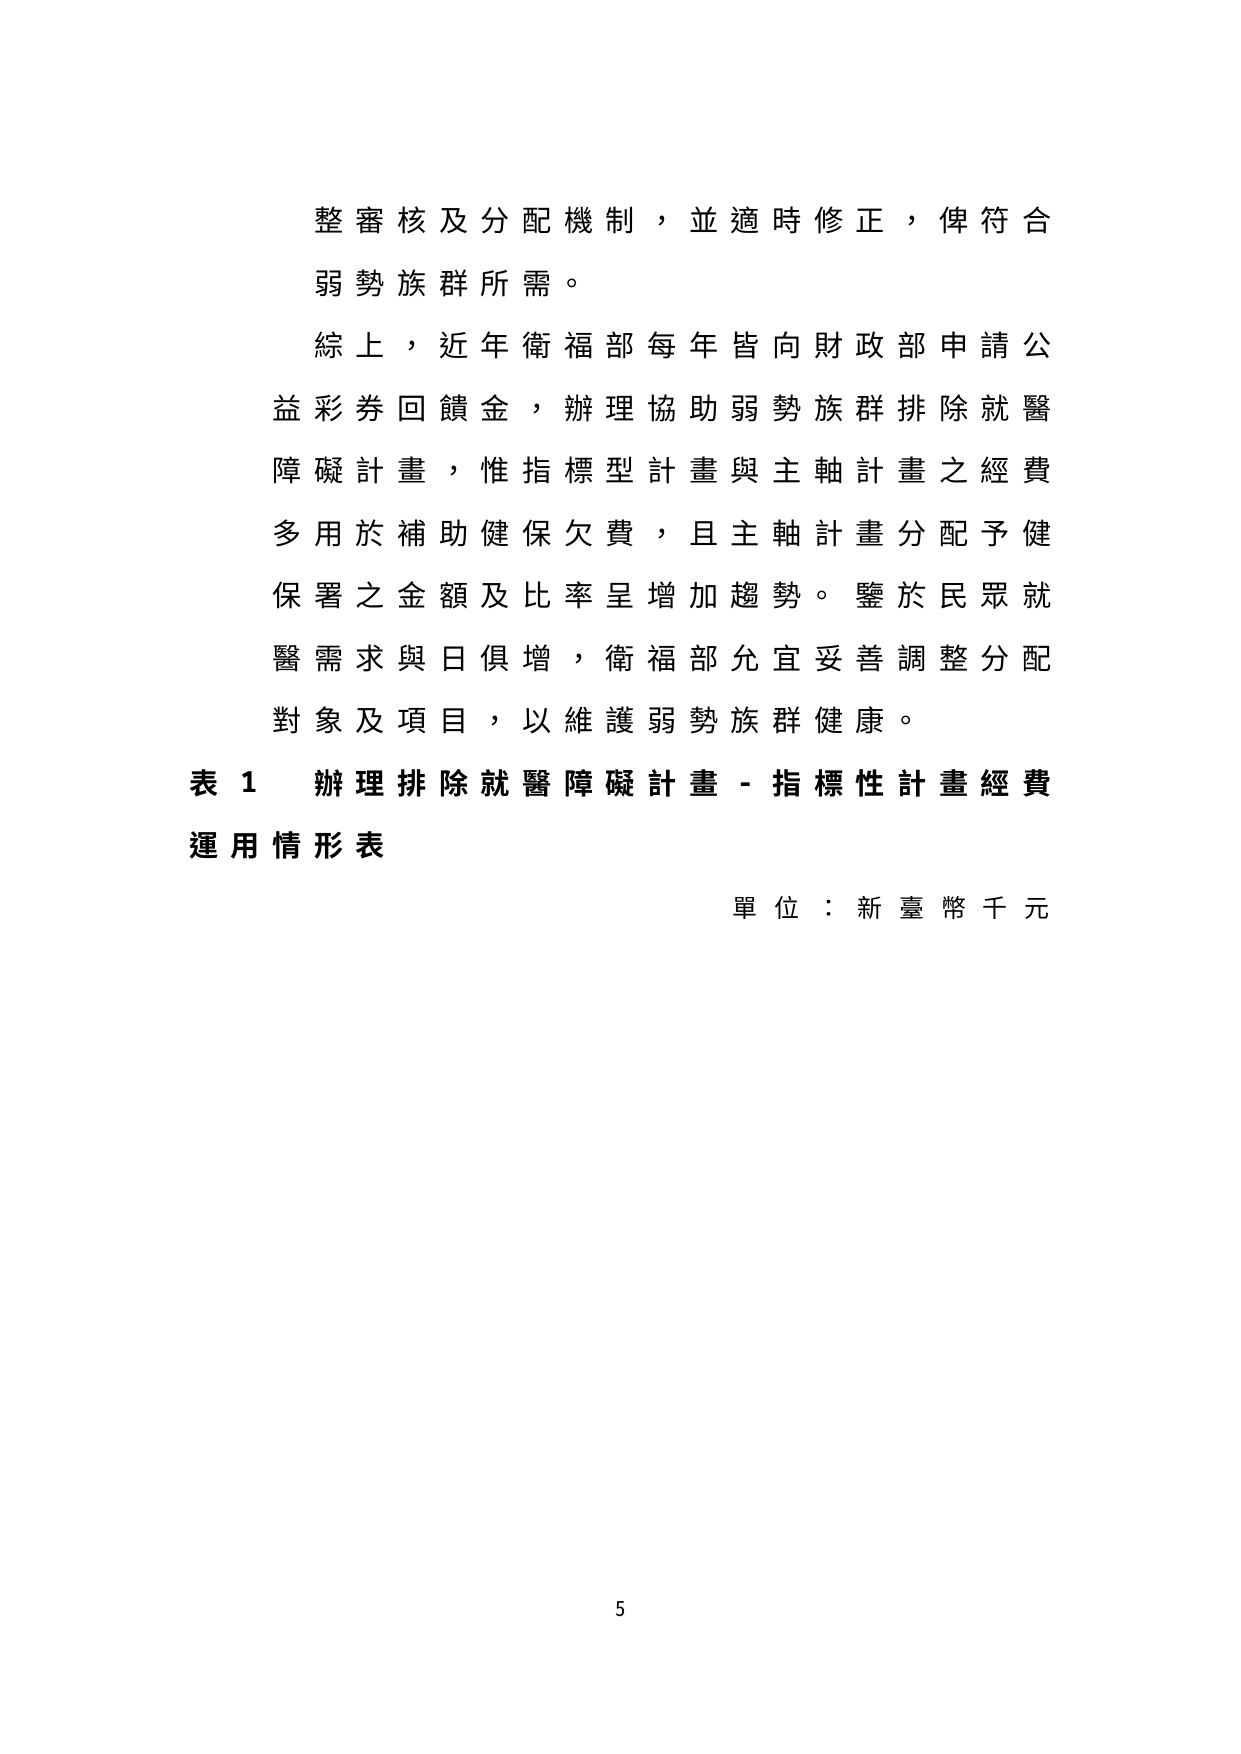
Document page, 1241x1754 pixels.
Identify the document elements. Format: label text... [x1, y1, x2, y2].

text 單位：新臺幣千元 [183, 865, 1058, 927]
text 綜上，近年衛福部每年皆向財政部申請公益彩券回饋金，辦理協助弱勢族群排除就醫障礙計畫，惟指標型計畫與主軸計畫之經費多用於補助健保欠費，且主軸計畫分配予健保署之金額及比率呈增加趨勢。鑒於民眾就醫需求與日俱增，衛福部允宜妥善調整分配對象及項目，以維護弱勢族群健康。 [241, 302, 1058, 740]
text 另參據衛福部104至107年度運用公彩回饋金辦理排除就醫障礙計畫-主軸計畫經費，核定金額由104年度2,997萬3千元，逐年增加至106年度4,636萬3千元，108年度降至3,588萬7千元，其中分配予健保署之比率由104年度8.34%，增加至108年度19.51%，分配予地方政府(衛生局)之比率則由91.66%降至80.49%(詳表2)，顯示主軸計畫經費分配予健保署之比率逐年增加。至於補助項目，主要補助健保欠費及健保部分負擔，其次為住院膳食費及掛號費等(詳表3)，顯示主軸計畫經費亦多用於補助健保欠費，至於就醫產生之相關費用，補助額度相對有限。鑒於民眾就醫需求與日俱增，衛福部允宜妥善調整審核及分配機制，並適時修正，俾符合弱勢族群所需。 [271, 177, 1058, 302]
text 表1 辦理排除就醫障礙計畫-指標性計畫經費運用情形表 [183, 740, 1058, 865]
